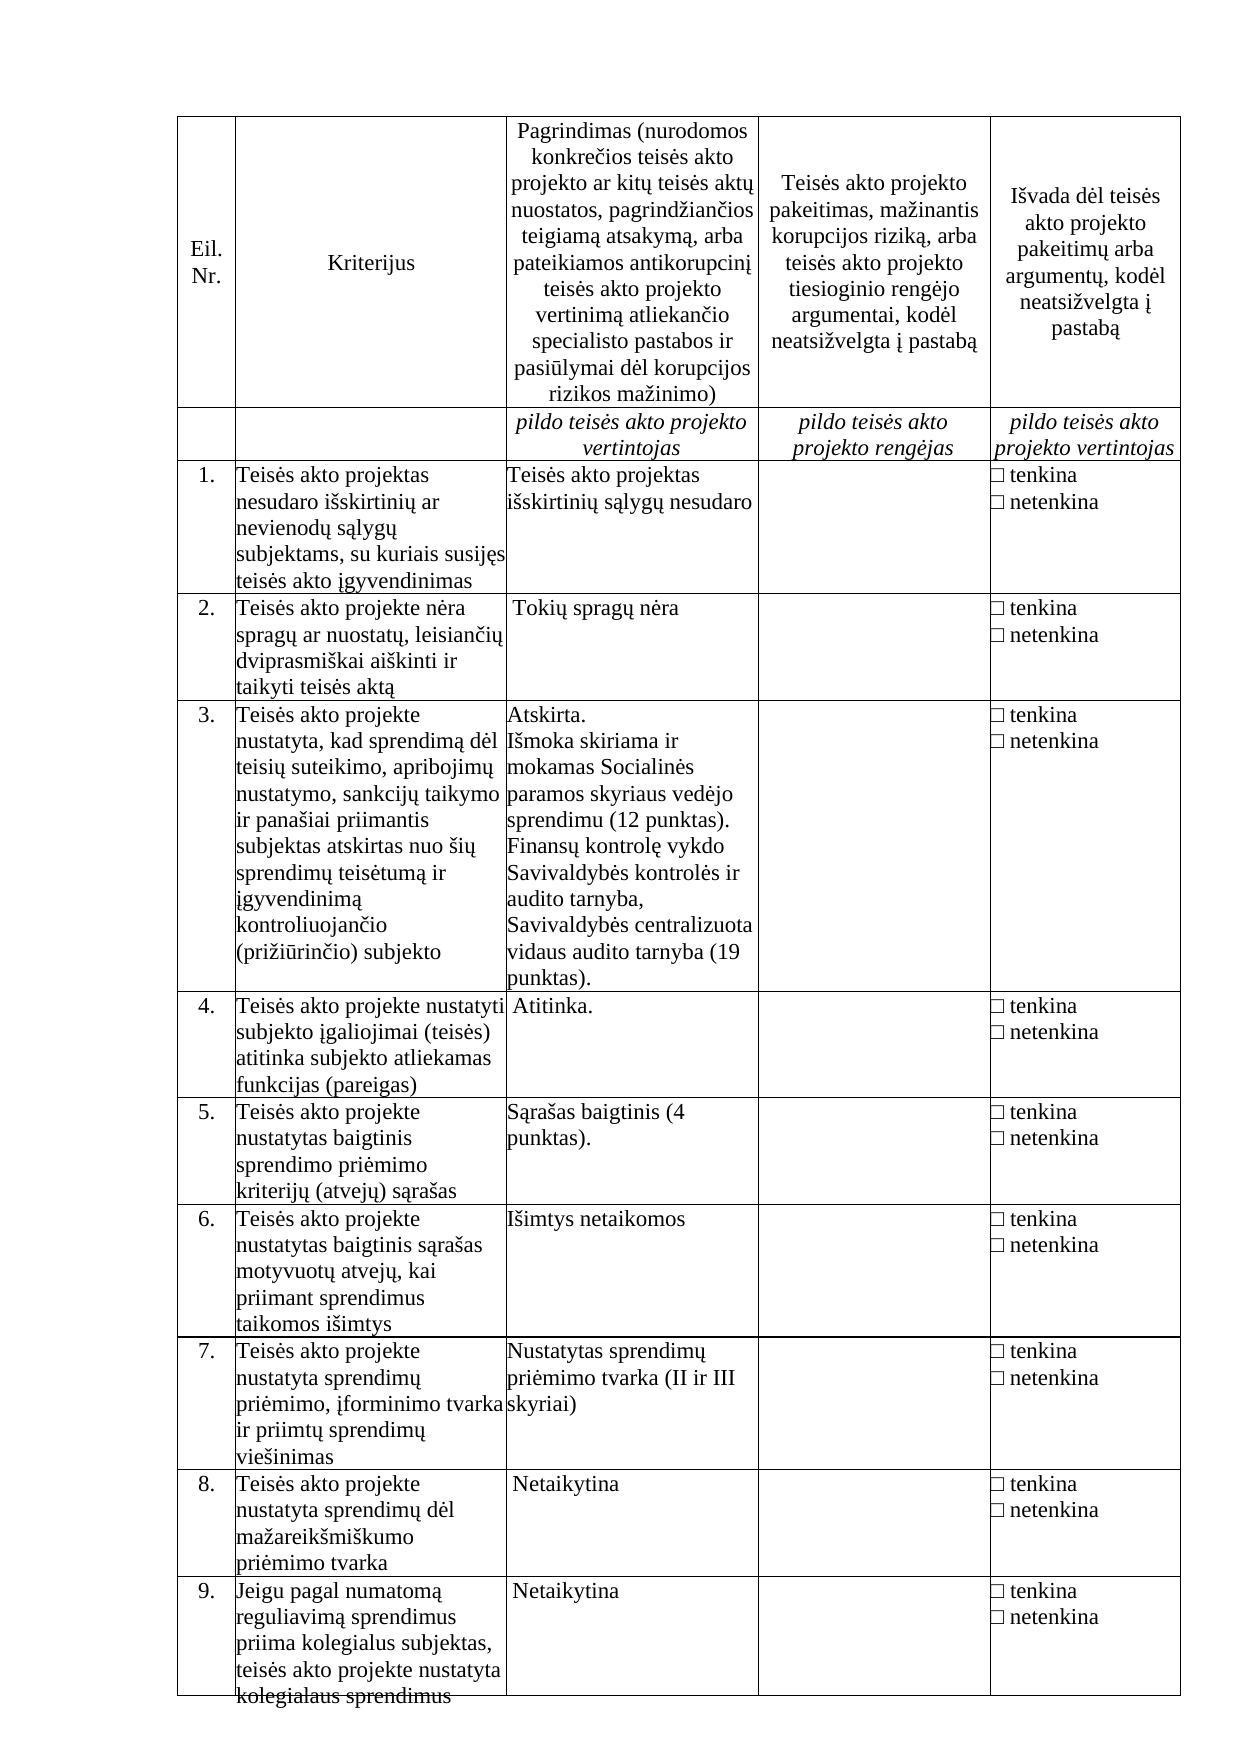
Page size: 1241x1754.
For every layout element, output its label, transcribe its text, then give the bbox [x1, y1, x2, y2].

table_cell [759, 1577, 990, 1695]
table_cell Atskirta. Išmoka skiriama ir mokamas Socialinės paramos skyriaus vedėjo sprendimu (12 punktas). Finansų kontrolę vykdo Savivaldybės kontrolės ir audito tarnyba, Savivaldybės centralizuota vidaus audito tarnyba (19 punktas). [507, 701, 758, 991]
table_cell [759, 1470, 990, 1576]
table_cell 9. [178, 1577, 235, 1695]
table_cell Jeigu pagal numatomą reguliavimą sprendimus priima kolegialus subjektas, teisės akto projekte nustatyta kolegialaus sprendimus priimančio subjekto: 9.1. konkretus narių skaičius, užtikrinantis kolegialaus sprendimus priimančio subjekto veiklos objektyvumą; 9.2. jeigu narius skiria keli subjektai, proporcinga kiekvieno subjekto skiriamų narių dalis, užtikrinanti tinkamą atstovavimą valstybės interesams ir kolegialaus sprendimus priimančio subjekto veiklos objektyvumą ir skaidrumą; 9.3. narių skyrimo mechanizmas; 9.4. narių rotacija ir kadencijų skaičius ir trukmė; 9.5. veiklos pobūdis laiko atžvilgiu; 9.6. individuali narių atsakomybė [236, 1577, 506, 1695]
table_cell □ tenkina □ netenkina [991, 992, 1180, 1097]
table_cell Teisės akto projekte nustatytas baigtinis sprendimo priėmimo kriterijų (atvejų) sąrašas [236, 1098, 506, 1203]
table_cell □ tenkina □ netenkina [991, 461, 1180, 593]
table_cell Netaikytina [507, 1577, 758, 1695]
table_cell Teisės akto projekte nustatytas baigtinis sąrašas motyvuotų atvejų, kai priimant sprendimus taikomos išimtys [236, 1205, 506, 1336]
table_cell □ tenkina □ netenkina [991, 701, 1180, 991]
table_cell □ tenkina □ netenkina [991, 1338, 1180, 1469]
table_cell [236, 408, 506, 460]
table_cell 8. [178, 1470, 235, 1576]
table_cell Netaikytina [507, 1470, 758, 1576]
table_header Išvada dėl teisės akto projekto pakeitimų arba argumentų, kodėl neatsižvelgta į pastabą [991, 117, 1180, 407]
table_cell Teisės akto projekte nustatyti subjekto įgaliojimai (teisės) atitinka subjekto atliekamas funkcijas (pareigas) [236, 992, 506, 1097]
table_cell Teisės akto projektas nesudaro išskirtinių ar nevienodų sąlygų subjektams, su kuriais susijęs teisės akto įgyvendinimas [236, 461, 506, 593]
table_cell Nustatytas sprendimų priėmimo tvarka (II ir III skyriai) [507, 1338, 758, 1469]
table_cell Teisės akto projekte nustatyta sprendimų priėmimo, įforminimo tvarka ir priimtų sprendimų viešinimas [236, 1338, 506, 1469]
table_cell Teisės akto projekte nustatyta sprendimų dėl mažareikšmiškumo priėmimo tvarka [236, 1470, 506, 1576]
table_cell 5. [178, 1098, 235, 1203]
table_cell [759, 1098, 990, 1203]
table_header Eil. Nr. [178, 117, 235, 407]
table_cell Teisės akto projektas išskirtinių sąlygų nesudaro [507, 461, 758, 593]
table_cell □ tenkina □ netenkina [991, 1470, 1180, 1576]
table_cell [759, 992, 990, 1097]
table_header Pagrindimas (nurodomos konkrečios teisės akto projekto ar kitų teisės aktų nuostatos, pagrindžiančios teigiamą atsakymą, arba pateikiamos antikorupcinį teisės akto projekto vertinimą atliekančio specialisto pastabos ir pasiūlymai dėl korupcijos rizikos mažinimo) [507, 117, 758, 407]
table_cell Tokių spragų nėra [507, 594, 758, 700]
table_cell □ tenkina □ netenkina [991, 1205, 1180, 1336]
table_cell 2. [178, 594, 235, 700]
table_cell □ tenkina □ netenkina [991, 1577, 1180, 1695]
table_cell pildo teisės akto projekto rengėjas [759, 408, 990, 460]
table_cell Teisės akto projekte nustatyta, kad sprendimą dėl teisių suteikimo, apribojimų nustatymo, sankcijų taikymo ir panašiai priimantis subjektas atskirtas nuo šių sprendimų teisėtumą ir įgyvendinimą kontroliuojančio (prižiūrinčio) subjekto [236, 701, 506, 991]
table_cell Atitinka. [507, 992, 758, 1097]
table_cell [759, 1205, 990, 1336]
table_cell 6. [178, 1205, 235, 1336]
table_cell 1. [178, 461, 235, 593]
table_cell Sąrašas baigtinis (4 punktas). [507, 1098, 758, 1203]
table_cell □ tenkina □ netenkina [991, 594, 1180, 700]
table_cell pildo teisės akto projekto vertintojas [507, 408, 758, 460]
table_cell [759, 594, 990, 700]
table_cell 7. [178, 1338, 235, 1469]
table_cell □ tenkina □ netenkina [991, 1098, 1180, 1203]
table_header Kriterijus [236, 117, 506, 407]
table_cell 3. [178, 701, 235, 991]
table_cell [178, 408, 235, 460]
table_header Teisės akto projekto pakeitimas, mažinantis korupcijos riziką, arba teisės akto projekto tiesioginio rengėjo argumentai, kodėl neatsižvelgta į pastabą [759, 117, 990, 407]
table_cell pildo teisės akto projekto vertintojas [991, 408, 1180, 460]
table_cell [759, 701, 990, 991]
table_cell 4. [178, 992, 235, 1097]
table_cell [759, 461, 990, 593]
table_cell Išimtys netaikomos [507, 1205, 758, 1336]
table_cell Teisės akto projekte nėra spragų ar nuostatų, leisiančių dviprasmiškai aiškinti ir taikyti teisės aktą [236, 594, 506, 700]
table_cell [759, 1338, 990, 1469]
